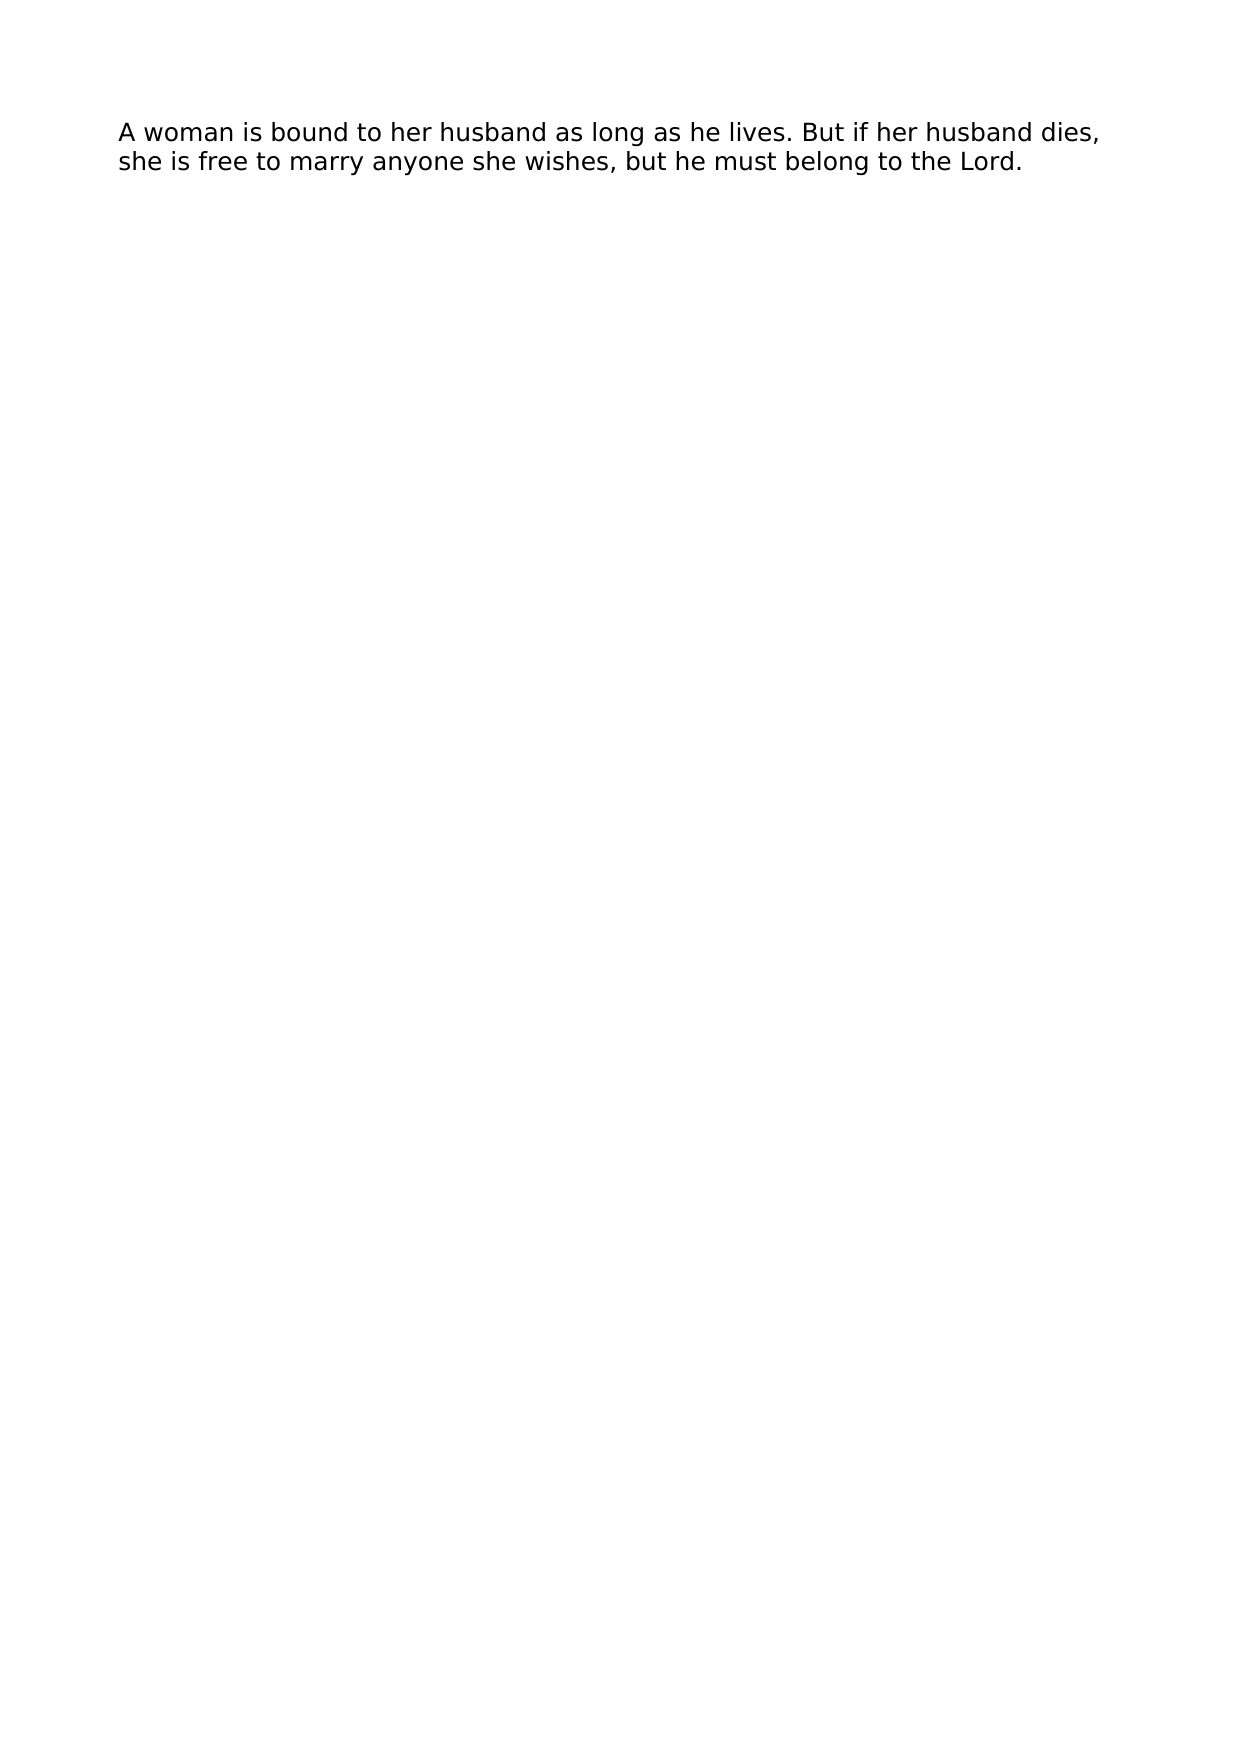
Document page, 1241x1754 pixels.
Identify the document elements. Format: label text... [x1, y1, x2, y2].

text A woman is bound to her husband as long as he lives. But if her husband dies, she is free to marry anyone she wishes, but he must belong to the Lord. [118, 118, 1122, 176]
